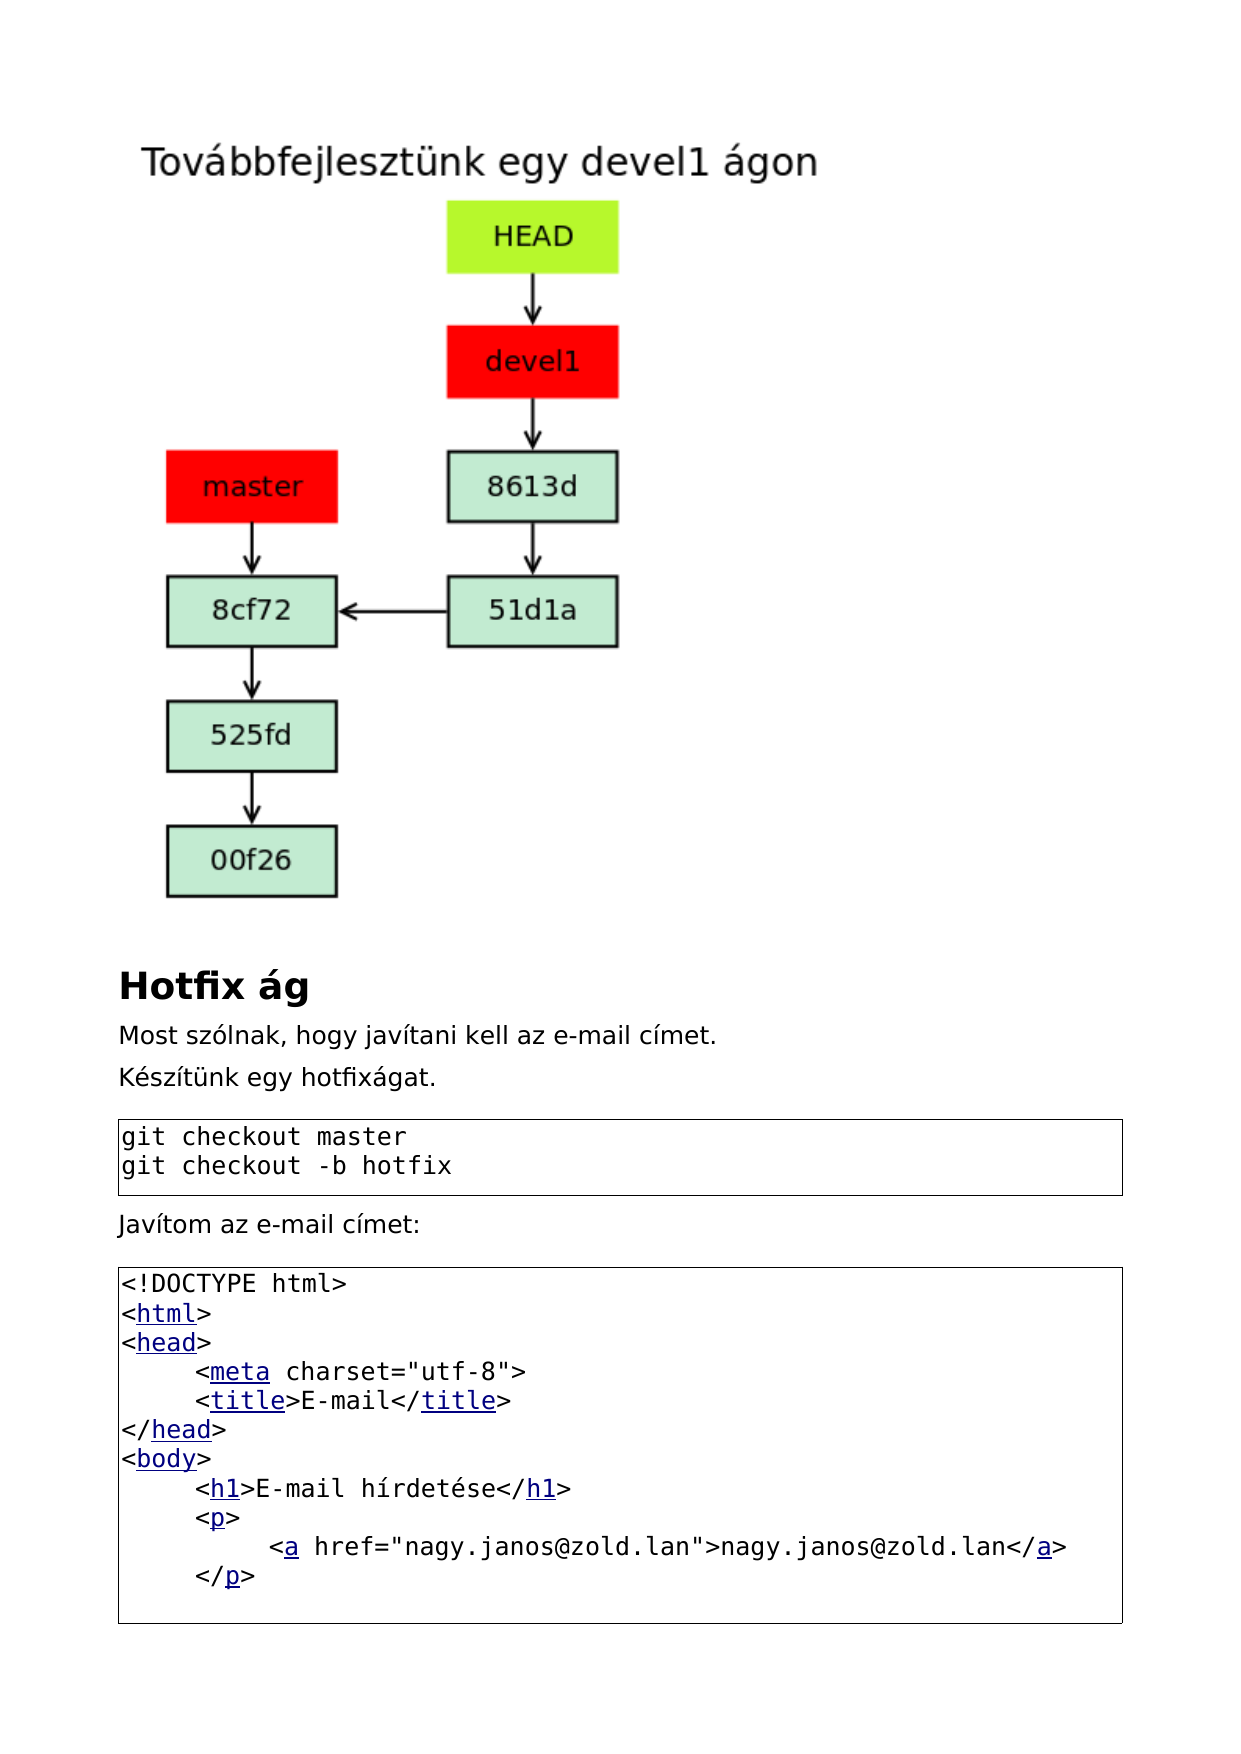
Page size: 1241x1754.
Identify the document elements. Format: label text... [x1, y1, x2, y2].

text Készítünk egy hotfixágat. [118, 1063, 1122, 1092]
table_header <!DOCTYPE html> <html> <head> <meta charset="utf-8"> <title>E-mail</title> </head> <body> <h1>E-mail hírdetése</h1> <p> <a href="nagy.janos@zold.lan">nagy.janos@zold.lan</a> </p> [119, 1268, 1122, 1623]
text Most szólnak, hogy javítani kell az e-mail címet. [118, 1021, 1122, 1050]
picture [118, 118, 837, 928]
text Javítom az e-mail címet: [118, 1210, 1122, 1239]
subtitle Hotfix ág [118, 965, 1122, 1009]
table_header git checkout master git checkout -b hotfix [119, 1120, 1122, 1195]
